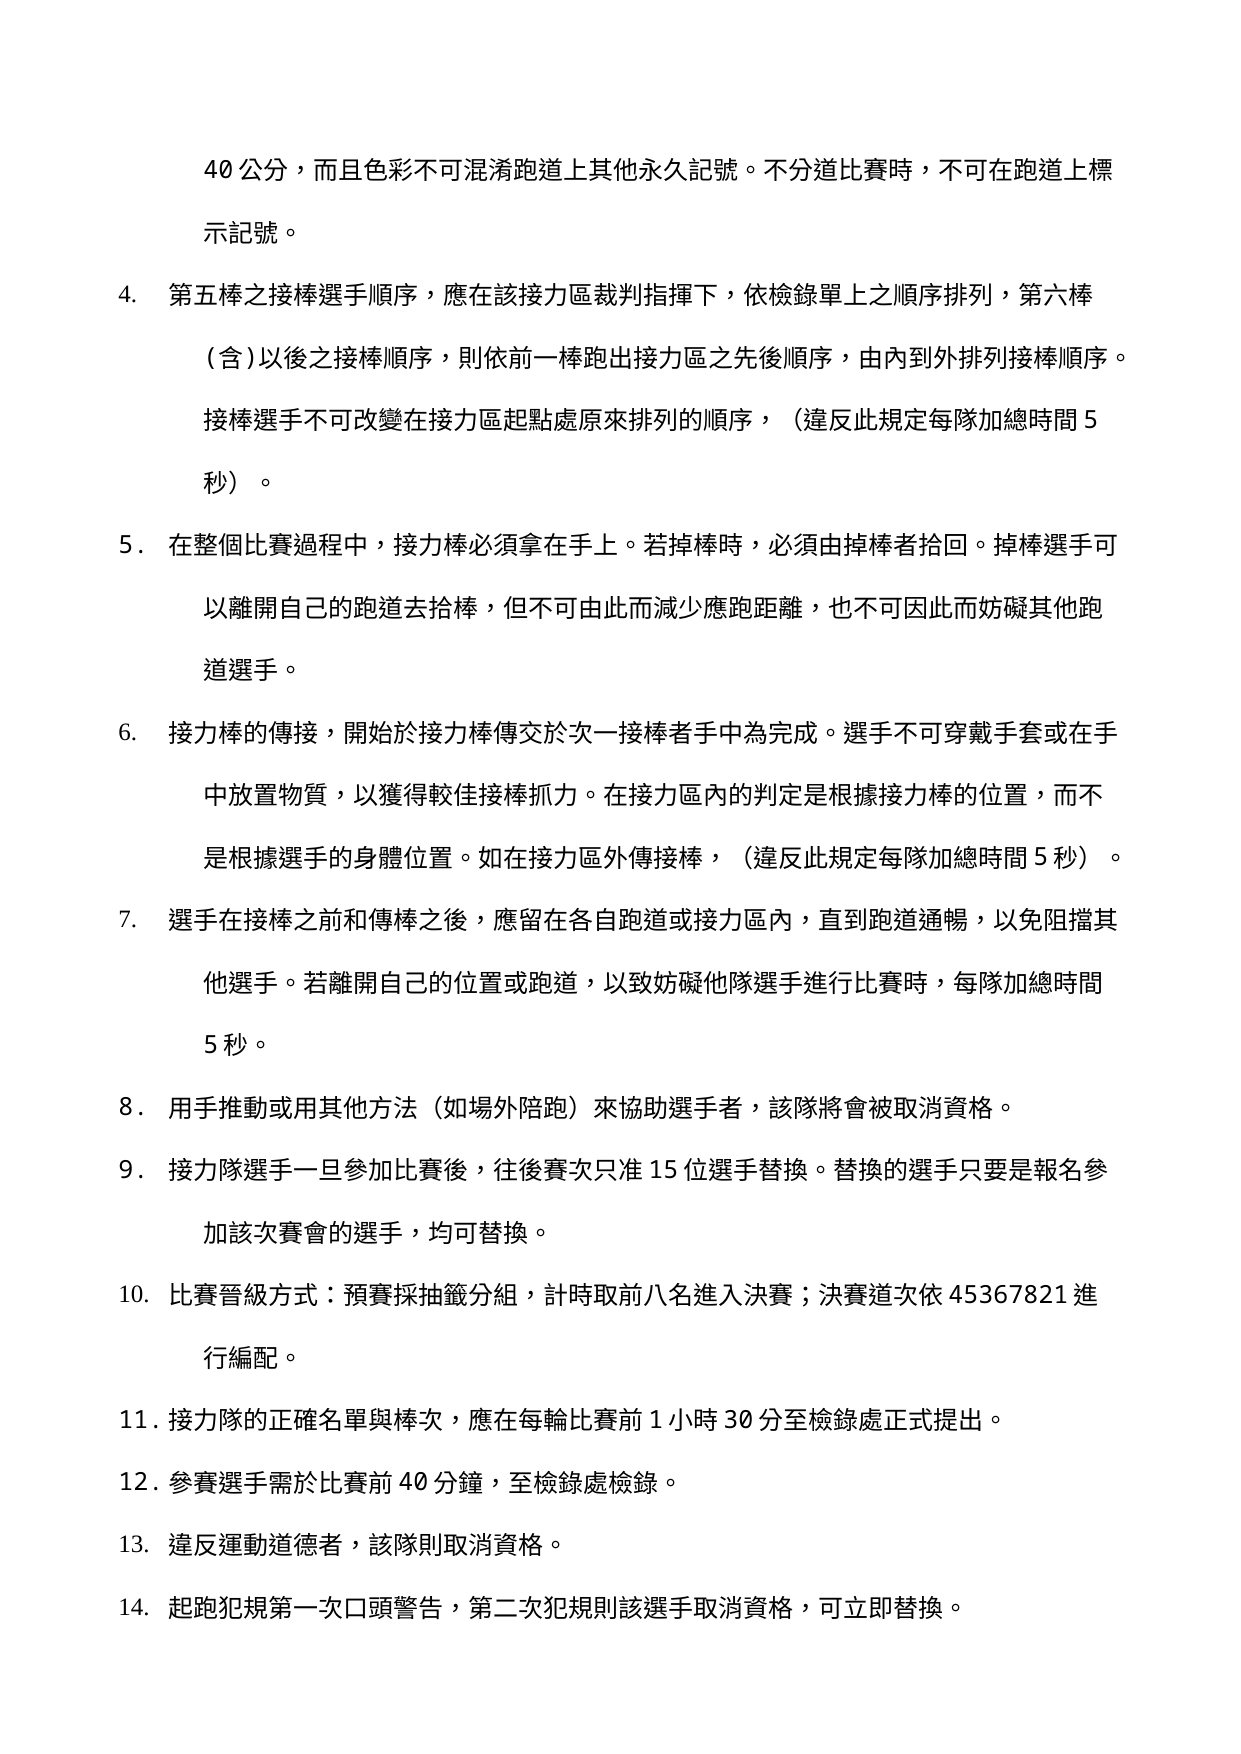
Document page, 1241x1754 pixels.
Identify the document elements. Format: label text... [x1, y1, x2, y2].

list 用手推動或用其他方法（如場外陪跑）來協助選手者，該隊將會被取消資格。 [118, 1064, 1122, 1127]
list 接力隊選手一旦參加比賽後，往後賽次只准15位選手替換。替換的選手只要是報名參加該次賽會的選手，均可替換。 [118, 1127, 1122, 1252]
list 起跑犯規第一次口頭警告，第二次犯規則該選手取消資格，可立即替換。 [118, 1564, 1122, 1627]
list 接力棒的傳接，開始於接力棒傳交於次一接棒者手中為完成。選手不可穿戴手套或在手中放置物質，以獲得較佳接棒抓力。在接力區內的判定是根據接力棒的位置，而不是根據選手的身體位置。如在接力區外傳接棒，（違反此規定每隊加總時間5秒）。 [118, 689, 1122, 877]
list 接力隊的正確名單與棒次，應在每輪比賽前1小時30分至檢錄處正式提出。 [118, 1377, 1122, 1439]
list 參賽選手需於比賽前40分鐘，至檢錄處檢錄。 [118, 1439, 1122, 1502]
list 違反運動道德者，該隊則取消資格。 [118, 1502, 1122, 1564]
list 在整個比賽過程中，接力棒必須拿在手上。若掉棒時，必須由掉棒者拾回。掉棒選手可以離開自己的跑道去拾棒，但不可由此而減少應跑距離，也不可因此而妨礙其他跑道選手。 [118, 502, 1122, 689]
list 選手在接棒之前和傳棒之後，應留在各自跑道或接力區內，直到跑道通暢，以免阻擋其他選手。若離開自己的位置或跑道，以致妨礙他隊選手進行比賽時，每隊加總時間5秒。 [118, 877, 1122, 1064]
list 40公分，而且色彩不可混淆跑道上其他永久記號。不分道比賽時，不可在跑道上標示記號。 [118, 127, 1122, 252]
list 第五棒之接棒選手順序，應在該接力區裁判指揮下，依檢錄單上之順序排列，第六棒(含)以後之接棒順序，則依前一棒跑出接力區之先後順序，由內到外排列接棒順序。接棒選手不可改變在接力區起點處原來排列的順序，（違反此規定每隊加總時間5秒）。 [118, 252, 1122, 502]
list 比賽晉級方式：預賽採抽籤分組，計時取前八名進入決賽；決賽道次依45367821進行編配。 [118, 1252, 1122, 1377]
